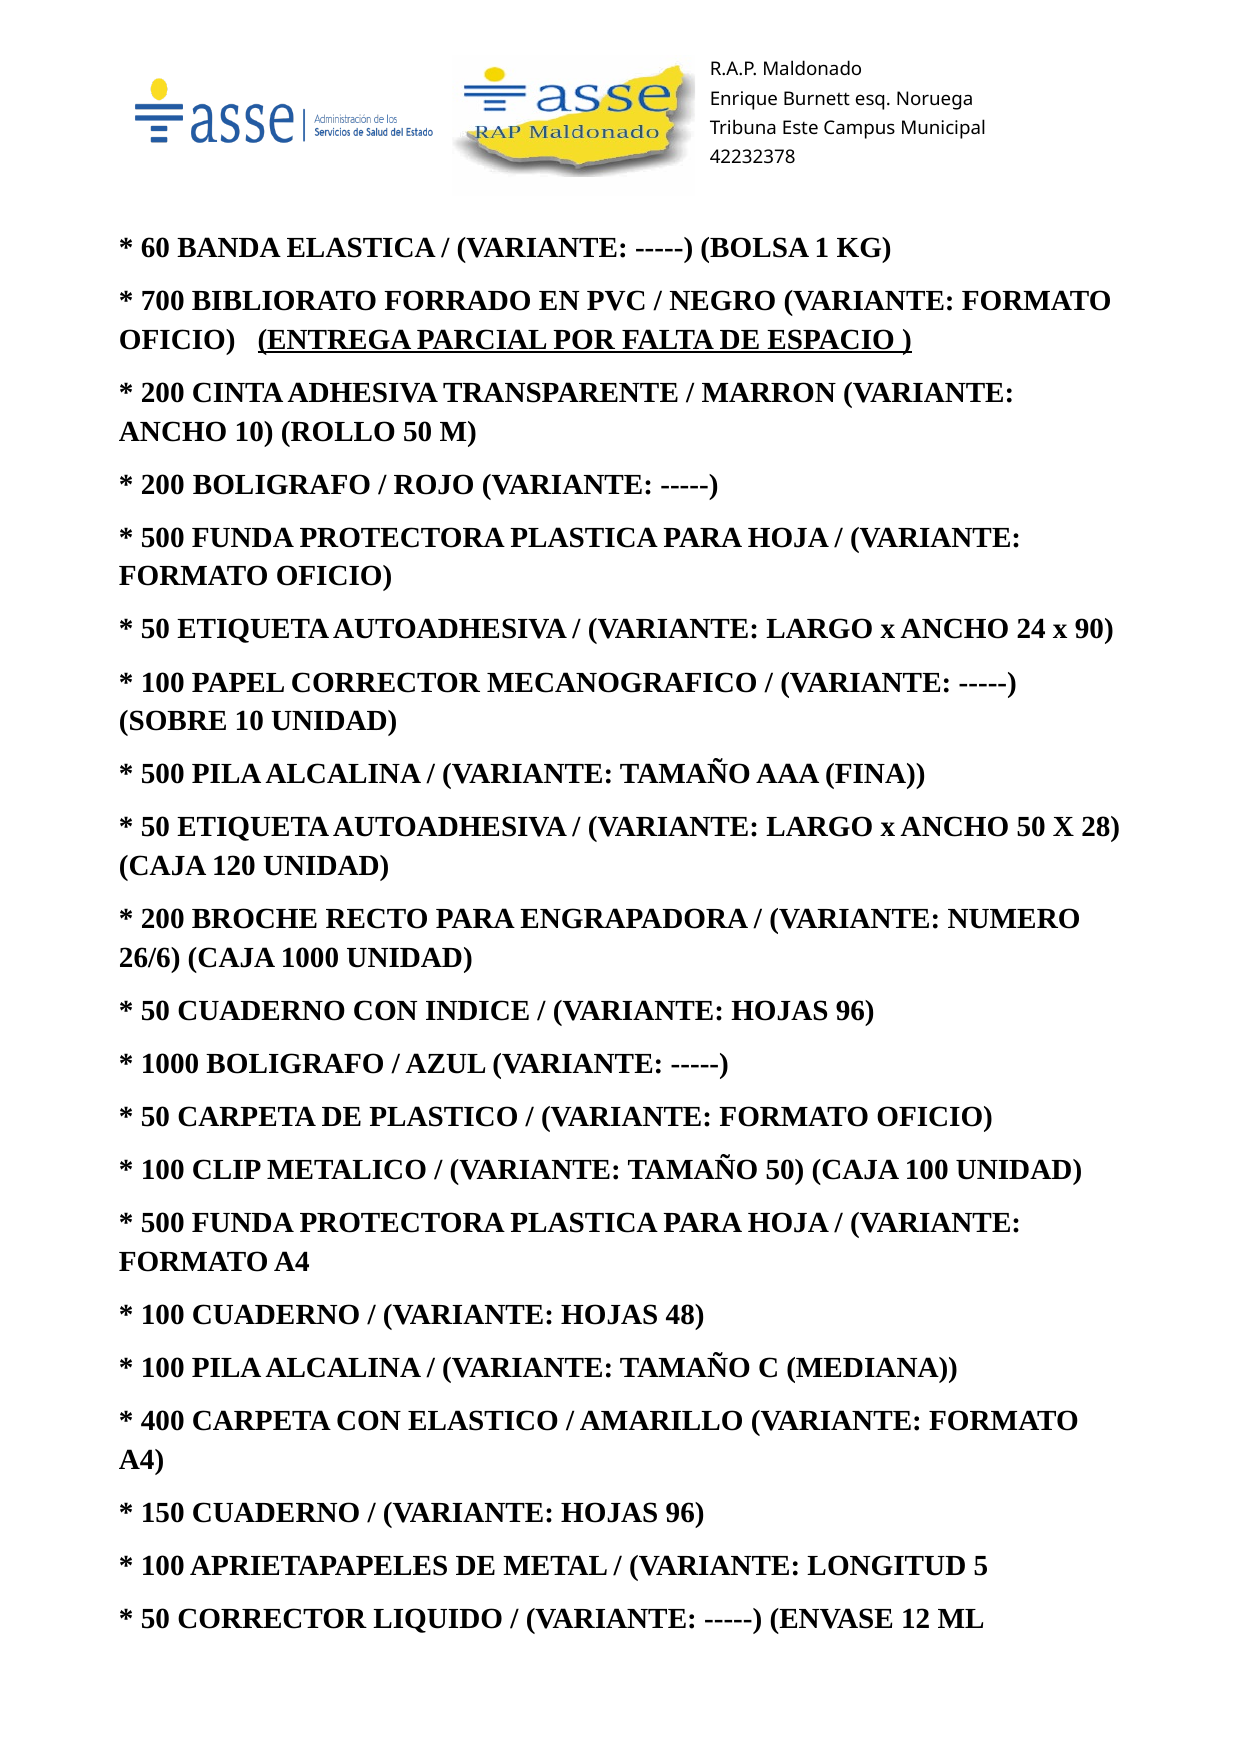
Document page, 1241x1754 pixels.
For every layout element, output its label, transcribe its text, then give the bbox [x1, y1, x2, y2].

text * 50 ETIQUETA AUTOADHESIVA / (VARIANTE: LARGO x ANCHO 50 X 28) (CAJA 120 UNIDAD) [119, 809, 1123, 882]
text * 50 CARPETA DE PLASTICO / (VARIANTE: FORMATO OFICIO) [119, 1099, 1123, 1133]
text * 50 CORRECTOR LIQUIDO / (VARIANTE: -----) (ENVASE 12 ML [119, 1601, 1123, 1635]
text * 100 CUADERNO / (VARIANTE: HOJAS 48) [119, 1297, 1123, 1331]
text * 100 APRIETAPAPELES DE METAL / (VARIANTE: LONGITUD 5 [119, 1548, 1123, 1582]
text * 400 CARPETA CON ELASTICO / AMARILLO (VARIANTE: FORMATO A4) [119, 1403, 1123, 1475]
text * 500 FUNDA PROTECTORA PLASTICA PARA HOJA / (VARIANTE: FORMATO OFICIO) [119, 520, 1123, 592]
text * 200 BOLIGRAFO / ROJO (VARIANTE: -----) [119, 467, 1123, 500]
text * 200 BROCHE RECTO PARA ENGRAPADORA / (VARIANTE: NUMERO 26/6) (CAJA 1000 UNIDAD) [119, 901, 1123, 973]
text * 150 CUADERNO / (VARIANTE: HOJAS 96) [119, 1495, 1123, 1528]
text * 1000 BOLIGRAFO / AZUL (VARIANTE: -----) [119, 1046, 1123, 1079]
text * 100 PAPEL CORRECTOR MECANOGRAFICO / (VARIANTE: -----) (SOBRE 10 UNIDAD) [119, 665, 1123, 737]
text * 500 FUNDA PROTECTORA PLASTICA PARA HOJA / (VARIANTE: FORMATO A4 [119, 1205, 1123, 1277]
text * 50 ETIQUETA AUTOADHESIVA / (VARIANTE: LARGO x ANCHO 24 x 90) [119, 612, 1123, 645]
text * 50 CUADERNO CON INDICE / (VARIANTE: HOJAS 96) [119, 993, 1123, 1026]
text * 200 CINTA ADHESIVA TRANSPARENTE / MARRON (VARIANTE: ANCHO 10) (ROLLO 50 M) [119, 375, 1123, 447]
text * 60 BANDA ELASTICA / (VARIANTE: -----) (BOLSA 1 KG) [119, 230, 1123, 264]
picture [115, 55, 696, 196]
text * 100 CLIP METALICO / (VARIANTE: TAMAÑO 50) (CAJA 100 UNIDAD) [119, 1152, 1123, 1186]
text * 500 PILA ALCALINA / (VARIANTE: TAMAÑO AAA (FINA)) [119, 756, 1123, 790]
text * 700 BIBLIORATO FORRADO EN PVC / NEGRO (VARIANTE: FORMATO OFICIO) (ENTREGA PARCIAL POR FALTA DE ESPACIO ) [119, 283, 1123, 356]
text * 100 PILA ALCALINA / (VARIANTE: TAMAÑO C (MEDIANA)) [119, 1350, 1123, 1384]
